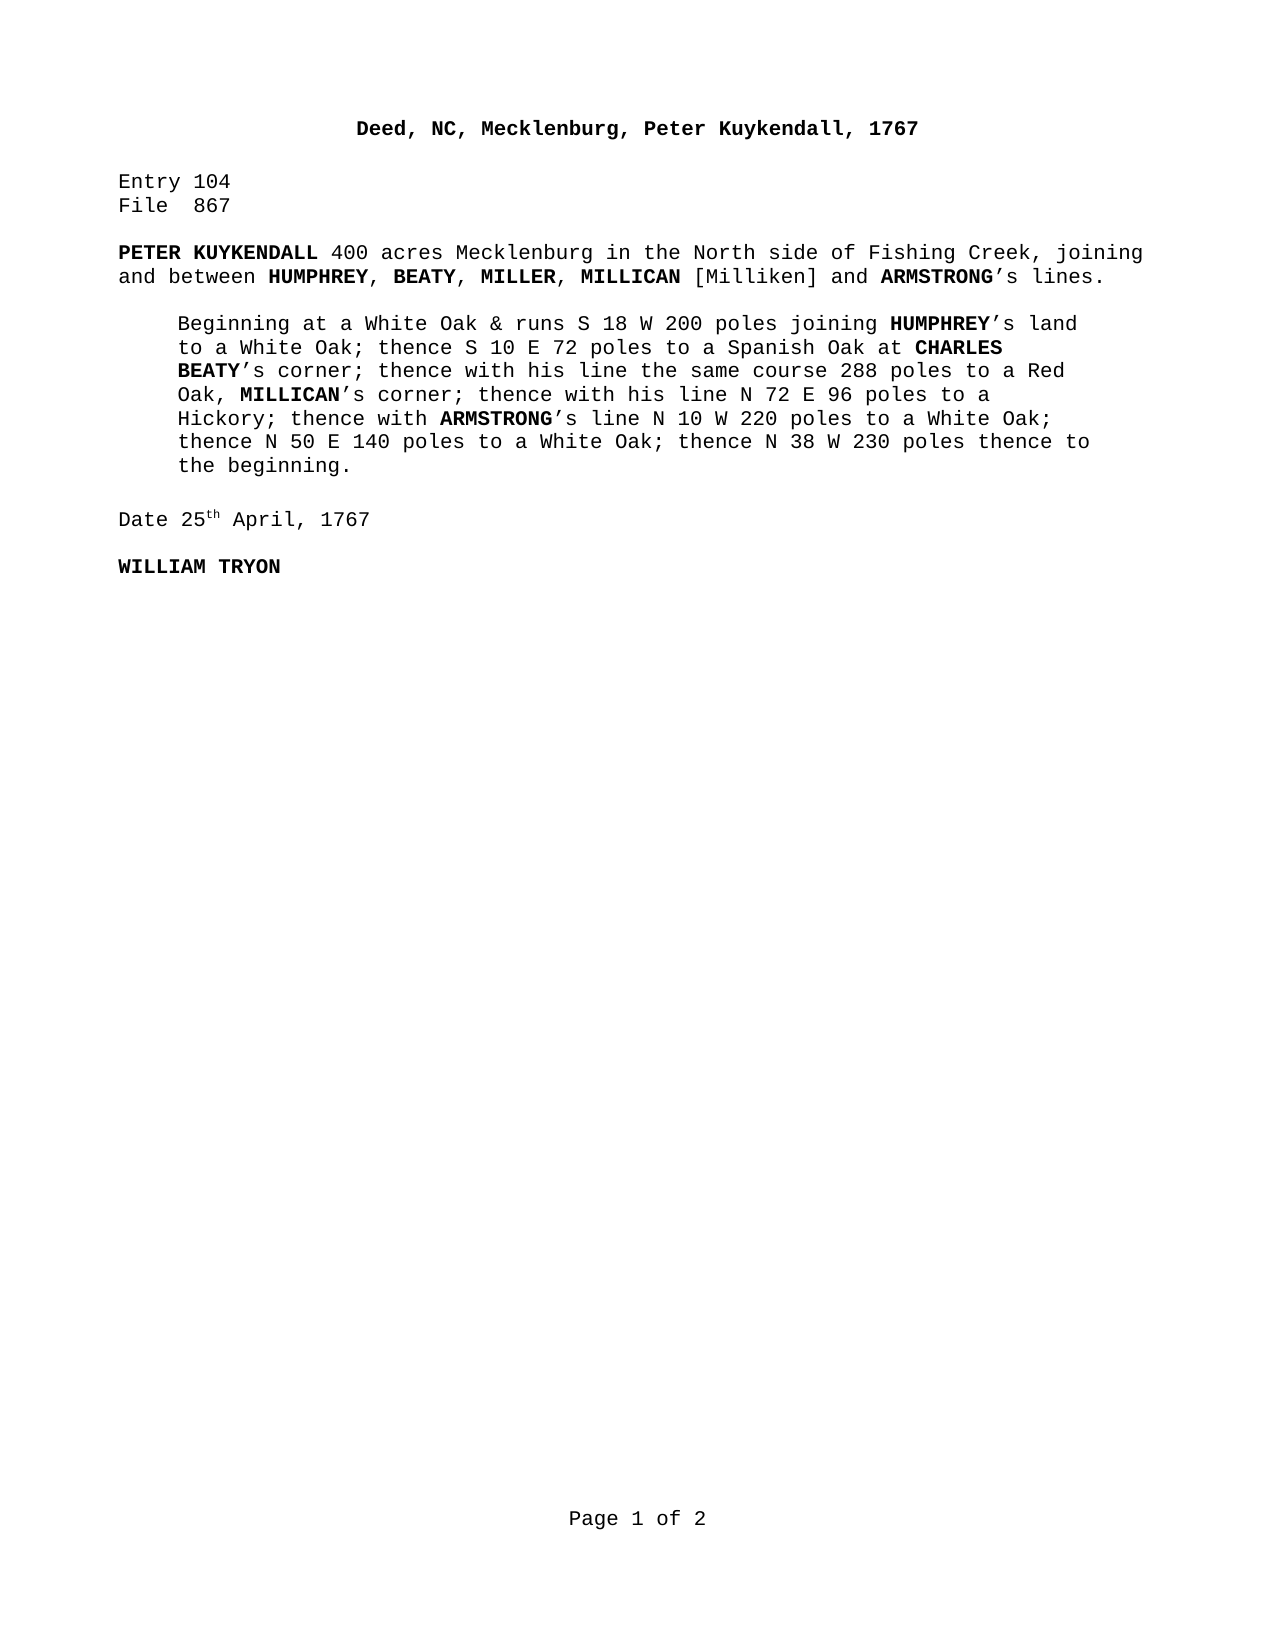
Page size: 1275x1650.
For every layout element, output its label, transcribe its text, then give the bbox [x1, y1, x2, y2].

text File 867 [118, 195, 1157, 218]
text Beginning at a White Oak & runs S 18 W 200 poles joining Humphrey’s land to a White Oak; thence S 10 E 72 poles to a Spanish Oak at Charles Beaty’s corner; thence with his line the same course 288 poles to a Red Oak, Millican’s corner; thence with his line N 72 E 96 poles to a Hickory; thence with Armstrong’s line N 10 W 220 poles to a White Oak; thence N 50 E 140 poles to a White Oak; thence N 38 W 230 poles thence to the beginning. [177, 313, 1098, 479]
text William Tryon [118, 556, 1157, 579]
text Entry 104 [118, 171, 1157, 195]
text Peter Kuykendall 400 acres Mecklenburg in the North side of Fishing Creek, joining and between Humphrey, Beaty, Miller, Millican [Milliken] and Armstrong’s lines. [118, 242, 1157, 289]
text Date 25th April, 1767 [118, 509, 1157, 532]
